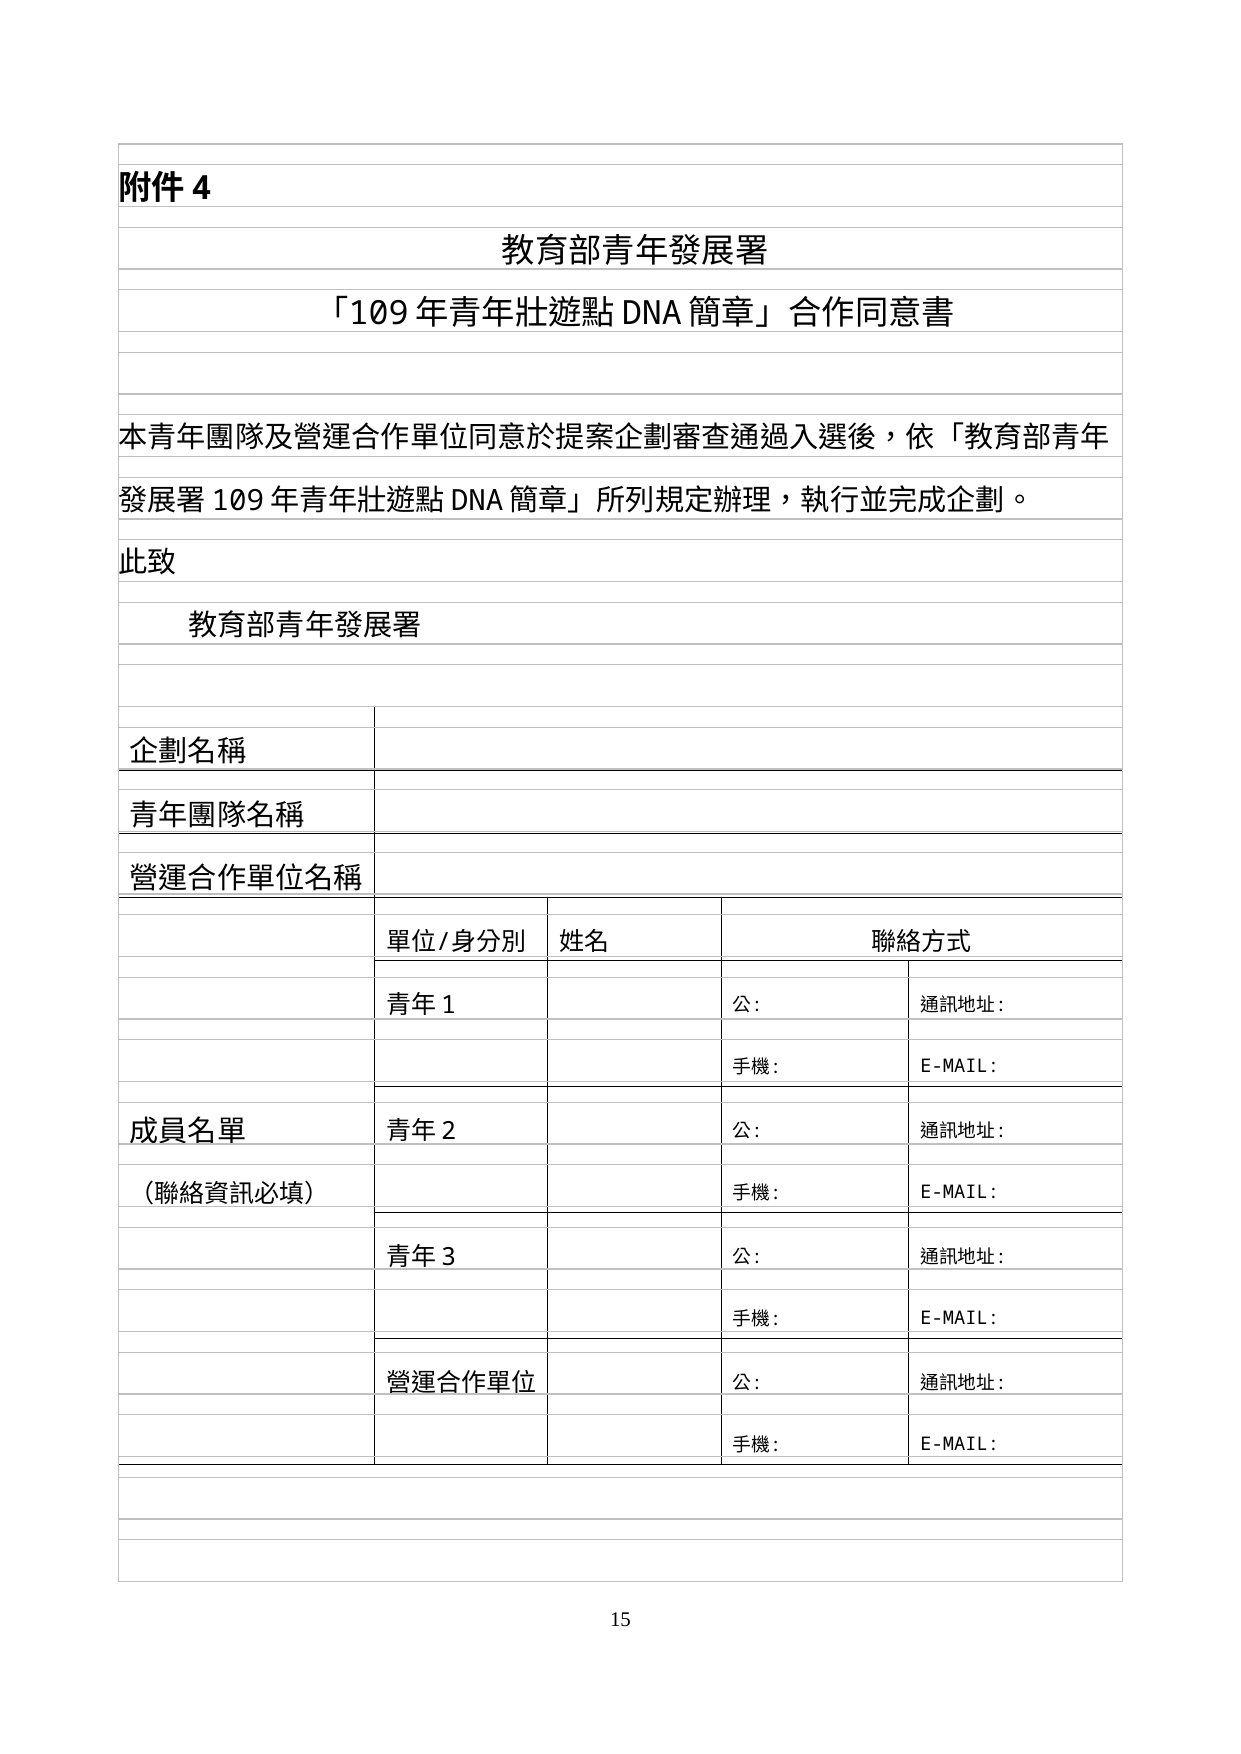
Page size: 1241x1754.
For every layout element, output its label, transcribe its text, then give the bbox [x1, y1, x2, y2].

table_cell [375, 1290, 547, 1331]
table_cell 青年2 [375, 1103, 547, 1143]
table_cell 公: [722, 978, 908, 1018]
table_cell [722, 1339, 908, 1352]
table_cell [909, 1395, 1122, 1414]
table_cell [909, 1020, 1122, 1039]
table_cell [722, 1395, 908, 1414]
table_cell [548, 978, 721, 1018]
table_cell 姓名 [548, 915, 721, 956]
table_cell 營運合作單位名稱 [119, 853, 374, 893]
table_cell 手機: [722, 1040, 908, 1081]
table_cell [548, 1020, 721, 1039]
table_header [119, 707, 374, 727]
table_cell E-MAIL: [909, 1040, 1122, 1081]
table_cell [909, 1087, 1122, 1102]
text [119, 457, 1122, 477]
table_cell [722, 961, 908, 977]
text 教育部青年發展署 [119, 603, 1122, 643]
table_cell [119, 1020, 374, 1039]
table_cell 手機: [722, 1165, 908, 1206]
text 「109年青年壯遊點DNA簡章」合作同意書 [119, 290, 1122, 331]
table_cell [722, 1145, 908, 1164]
table_header 企劃名稱 [119, 728, 374, 768]
table_cell [119, 834, 374, 852]
table_cell [548, 1290, 721, 1331]
table_cell [722, 1207, 908, 1212]
table_cell [548, 1332, 721, 1338]
table_cell [548, 898, 721, 914]
table_cell [548, 1415, 721, 1456]
table_cell [548, 1087, 721, 1102]
text [1123, 206, 1152, 268]
table_cell [548, 1339, 721, 1352]
table_cell [119, 1207, 374, 1227]
table_cell （聯絡資訊必填） [119, 1165, 374, 1206]
table_cell [909, 1082, 1122, 1086]
table_cell [375, 898, 547, 914]
table_cell 青年3 [375, 1228, 547, 1268]
text 教育部青年發展署 [119, 228, 1122, 268]
table_header [375, 707, 1122, 727]
table_cell [375, 1339, 547, 1352]
table_cell [548, 1353, 721, 1393]
table_cell [909, 1339, 1122, 1352]
text [119, 520, 1122, 539]
table_cell [119, 1290, 374, 1331]
table_cell [909, 1270, 1122, 1289]
table_cell [722, 898, 1122, 914]
table_cell [548, 1395, 721, 1414]
table_cell [548, 1145, 721, 1164]
table_cell [119, 1415, 374, 1456]
table_cell 聯絡方式 [722, 915, 1122, 956]
text [119, 270, 1122, 289]
table_cell 通訊地址: [909, 978, 1122, 1018]
table_cell [909, 1145, 1122, 1164]
table_cell [375, 1207, 547, 1212]
table_cell [375, 1270, 547, 1289]
table_cell [722, 1270, 908, 1289]
table_cell [548, 1213, 721, 1227]
table_cell [722, 1020, 908, 1039]
table_cell [119, 898, 374, 914]
table_cell [375, 853, 1122, 893]
text 此致 [119, 540, 1122, 581]
table_cell [119, 1040, 374, 1081]
table_cell [375, 790, 1122, 831]
text [119, 207, 1122, 227]
text 發展署109年青年壯遊點DNA簡章」所列規定辦理，執行並完成企劃。 [119, 478, 1122, 518]
table_cell [548, 1082, 721, 1086]
table_cell 青年團隊名稱 [119, 790, 374, 831]
table_cell 公: [722, 1103, 908, 1143]
table_cell 通訊地址: [909, 1228, 1122, 1268]
table_cell 單位/身分別 [375, 915, 547, 956]
table_cell [119, 957, 374, 977]
table_cell [375, 1395, 547, 1414]
table_cell [722, 1213, 908, 1227]
table_cell [375, 1332, 547, 1338]
table_cell 營運合作單位 [375, 1353, 547, 1393]
table_cell [548, 1228, 721, 1268]
table_cell [722, 1332, 908, 1338]
table_cell [119, 771, 374, 789]
table_cell [722, 1087, 908, 1102]
table_cell [119, 1270, 374, 1289]
table_cell 青年1 [375, 978, 547, 1018]
table_cell [909, 1213, 1122, 1227]
table_cell [909, 1207, 1122, 1212]
table_cell [375, 1040, 547, 1081]
table_cell [909, 961, 1122, 977]
table_cell 手機: [722, 1290, 908, 1331]
table_cell 公: [722, 1228, 908, 1268]
table_cell [722, 1457, 908, 1464]
table_cell 成員名單 [119, 1103, 374, 1143]
table_cell [375, 1082, 547, 1086]
table_cell [119, 978, 374, 1018]
table_cell E-MAIL: [909, 1290, 1122, 1331]
table_cell 通訊地址: [909, 1353, 1122, 1393]
table_cell [909, 1457, 1122, 1464]
table_cell [722, 1082, 908, 1086]
text [1123, 268, 1152, 331]
table_cell [375, 1020, 547, 1039]
table_cell [375, 1165, 547, 1206]
text [119, 145, 1122, 164]
table_cell [119, 1332, 374, 1352]
table_cell [119, 1353, 374, 1393]
table_cell [548, 961, 721, 977]
table_cell [548, 1457, 721, 1464]
table_cell [548, 1165, 721, 1206]
text 本青年團隊及營運合作單位同意於提案企劃審查通過入選後，依「教育部青年 [119, 415, 1122, 456]
text 附件4 [119, 165, 1122, 206]
table_cell E-MAIL: [909, 1415, 1122, 1456]
table_header [375, 728, 1122, 768]
table_cell [119, 1395, 374, 1414]
table_cell [375, 1213, 547, 1227]
table_cell 手機: [722, 1415, 908, 1456]
table_cell [375, 1145, 547, 1164]
table_cell [375, 961, 547, 977]
table_cell 通訊地址: [909, 1103, 1122, 1143]
table_cell [548, 1040, 721, 1081]
table_cell [548, 1270, 721, 1289]
table_cell [119, 1145, 374, 1164]
table_cell [375, 834, 1122, 852]
table_cell E-MAIL: [909, 1165, 1122, 1206]
table_cell [909, 1332, 1122, 1338]
text [119, 582, 1122, 602]
table_cell [548, 1207, 721, 1212]
table_cell [119, 915, 374, 956]
table_cell [119, 1082, 374, 1102]
text [1123, 143, 1152, 206]
text [119, 395, 1122, 414]
table_cell [375, 771, 1122, 789]
table_cell 公: [722, 1353, 908, 1393]
table_cell [375, 1415, 547, 1456]
table_cell [375, 1457, 547, 1464]
table_cell [119, 1457, 374, 1464]
table_cell [375, 1087, 547, 1102]
table_cell [548, 1103, 721, 1143]
table_cell [119, 1228, 374, 1268]
